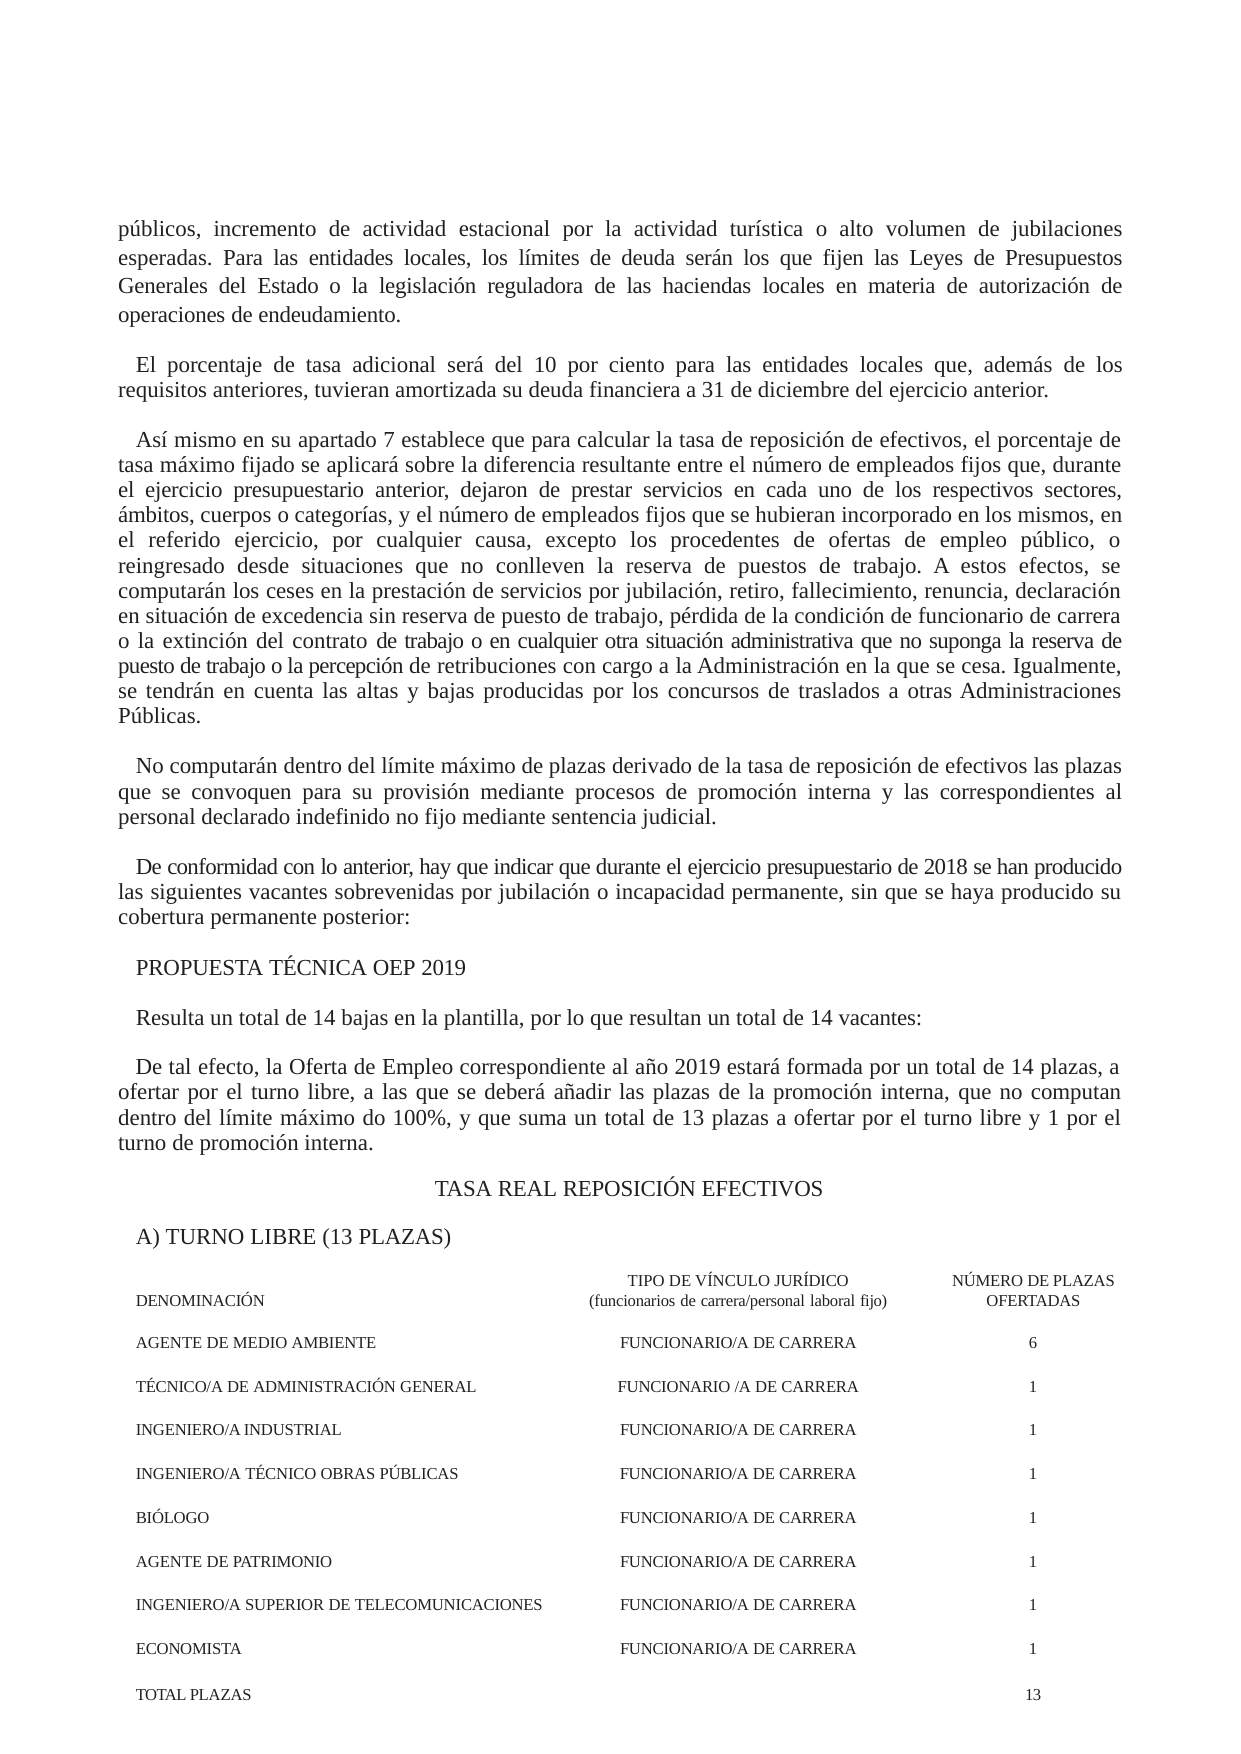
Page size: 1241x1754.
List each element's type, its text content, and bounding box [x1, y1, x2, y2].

table_cell 1 [920, 1452, 1121, 1496]
table_cell FUNCIONARIO/A DE CARRERA [567, 1540, 920, 1583]
text No computarán dentro del límite máximo de plazas derivado de la tasa de reposición de efectivos las plazas que se convoquen para su provisión mediante procesos de promoción interna y las correspondientes al personal declarado indefinido no fijo mediante sentencia judicial. [118, 754, 1123, 829]
table_cell FUNCIONARIO/A DE CARRERA [567, 1496, 920, 1539]
table_cell 1 [920, 1408, 1121, 1452]
table_cell 1 [920, 1627, 1121, 1673]
table_header NÚMERO DE PLAZAS [920, 1273, 1121, 1292]
table_header [130, 1273, 567, 1292]
table_cell 1 [920, 1496, 1121, 1539]
table_cell BIÓLOGO [130, 1496, 567, 1539]
table_cell 13 [920, 1673, 1121, 1706]
text TASA REAL REPOSICIÓN EFECTIVOS [120, 1175, 1138, 1201]
table_cell FUNCIONARIO/A DE CARRERA [567, 1322, 920, 1364]
table_cell DENOMINACIÓN [130, 1292, 567, 1322]
text Así mismo en su apartado 7 establece que para calcular la tasa de reposición de efectivos, el porcentaje de tasa máximo fijado se aplicará sobre la diferencia resultante entre el número de empleados fijos que, durante el ejercicio presupuestario anterior, dejaron de prestar servicios en cada uno de los respectivos sectores, ámbitos, cuerpos o categorías, y el número de empleados fijos que se hubieran incorporado en los mismos, en el referido ejercicio, por cualquier causa, excepto los procedentes de ofertas de empleo público, o reingresado desde situaciones que no conlleven la reserva de puestos de trabajo. A estos efectos, se computarán los ceses en la prestación de servicios por jubilación, retiro, fallecimiento, renuncia, declaración en situación de excedencia sin reserva de puesto de trabajo, pérdida de la condición de funcionario de carrera o la extinción del contrato de trabajo o en cualquier otra situación administrativa que no suponga la reserva de puesto de trabajo o la percepción de retribuciones con cargo a la Administración en la que se cesa. Igualmente, se tendrán en cuenta las altas y bajas producidas por los concursos de traslados a otras Administraciones Públicas. [118, 427, 1123, 729]
table_cell FUNCIONARIO/A DE CARRERA [567, 1583, 920, 1627]
table_cell [567, 1673, 920, 1706]
text PROPUESTA TÉCNICA OEP 2019 [136, 953, 1138, 980]
table_cell (funcionarios de carrera/personal laboral fijo) [567, 1292, 920, 1322]
table_cell INGENIERO/A INDUSTRIAL [130, 1408, 567, 1452]
table_cell OFERTADAS [920, 1292, 1121, 1322]
text El porcentaje de tasa adicional será del 10 por ciento para las entidades locales que, además de los requisitos anteriores, tuvieran amortizada su deuda financiera a 31 de diciembre del ejercicio anterior. [118, 352, 1123, 402]
text Resulta un total de 14 bajas en la plantilla, por lo que resultan un total de 14 vacantes: [136, 1003, 1138, 1030]
text De tal efecto, la Oferta de Empleo correspondiente al año 2019 estará formada por un total de 14 plazas, a ofertar por el turno libre, a las que se deberá añadir las plazas de la promoción interna, que no computan dentro del límite máximo do 100%, y que suma un total de 13 plazas a ofertar por el turno libre y 1 por el turno de promoción interna. [118, 1055, 1123, 1155]
table_cell INGENIERO/A TÉCNICO OBRAS PÚBLICAS [130, 1452, 567, 1496]
table_header TIPO DE VÍNCULO JURÍDICO [567, 1273, 920, 1292]
table_cell FUNCIONARIO /A DE CARRERA [567, 1365, 920, 1408]
table_cell TÉCNICO/A DE ADMINISTRACIÓN GENERAL [130, 1365, 567, 1408]
table_cell AGENTE DE MEDIO AMBIENTE [130, 1322, 567, 1364]
table_cell FUNCIONARIO/A DE CARRERA [567, 1452, 920, 1496]
table_cell 1 [920, 1365, 1121, 1408]
table_cell AGENTE DE PATRIMONIO [130, 1540, 567, 1583]
table_cell 6 [920, 1322, 1121, 1364]
text públicos, incremento de actividad estacional por la actividad turística o alto volumen de jubilaciones esperadas. Para las entidades locales, los límites de deuda serán los que fijen las Leyes de Presupuestos Generales del Estado o la legislación reguladora de las haciendas locales en materia de autorización de operaciones de endeudamiento. [118, 214, 1123, 328]
table_cell TOTAL PLAZAS [130, 1673, 567, 1706]
text De conformidad con lo anterior, hay que indicar que durante el ejercicio presupuestario de 2018 se han producido las siguientes vacantes sobrevenidas por jubilación o incapacidad permanente, sin que se haya producido su cobertura permanente posterior: [118, 854, 1123, 929]
table_cell 1 [920, 1540, 1121, 1583]
table_cell FUNCIONARIO/A DE CARRERA [567, 1627, 920, 1673]
table_cell FUNCIONARIO/A DE CARRERA [567, 1408, 920, 1452]
text A) TURNO LIBRE (13 PLAZAS) [136, 1223, 1138, 1249]
table_cell INGENIERO/A SUPERIOR DE TELECOMUNICACIONES [130, 1583, 567, 1627]
table_cell ECONOMISTA [130, 1627, 567, 1673]
table_cell 1 [920, 1583, 1121, 1627]
